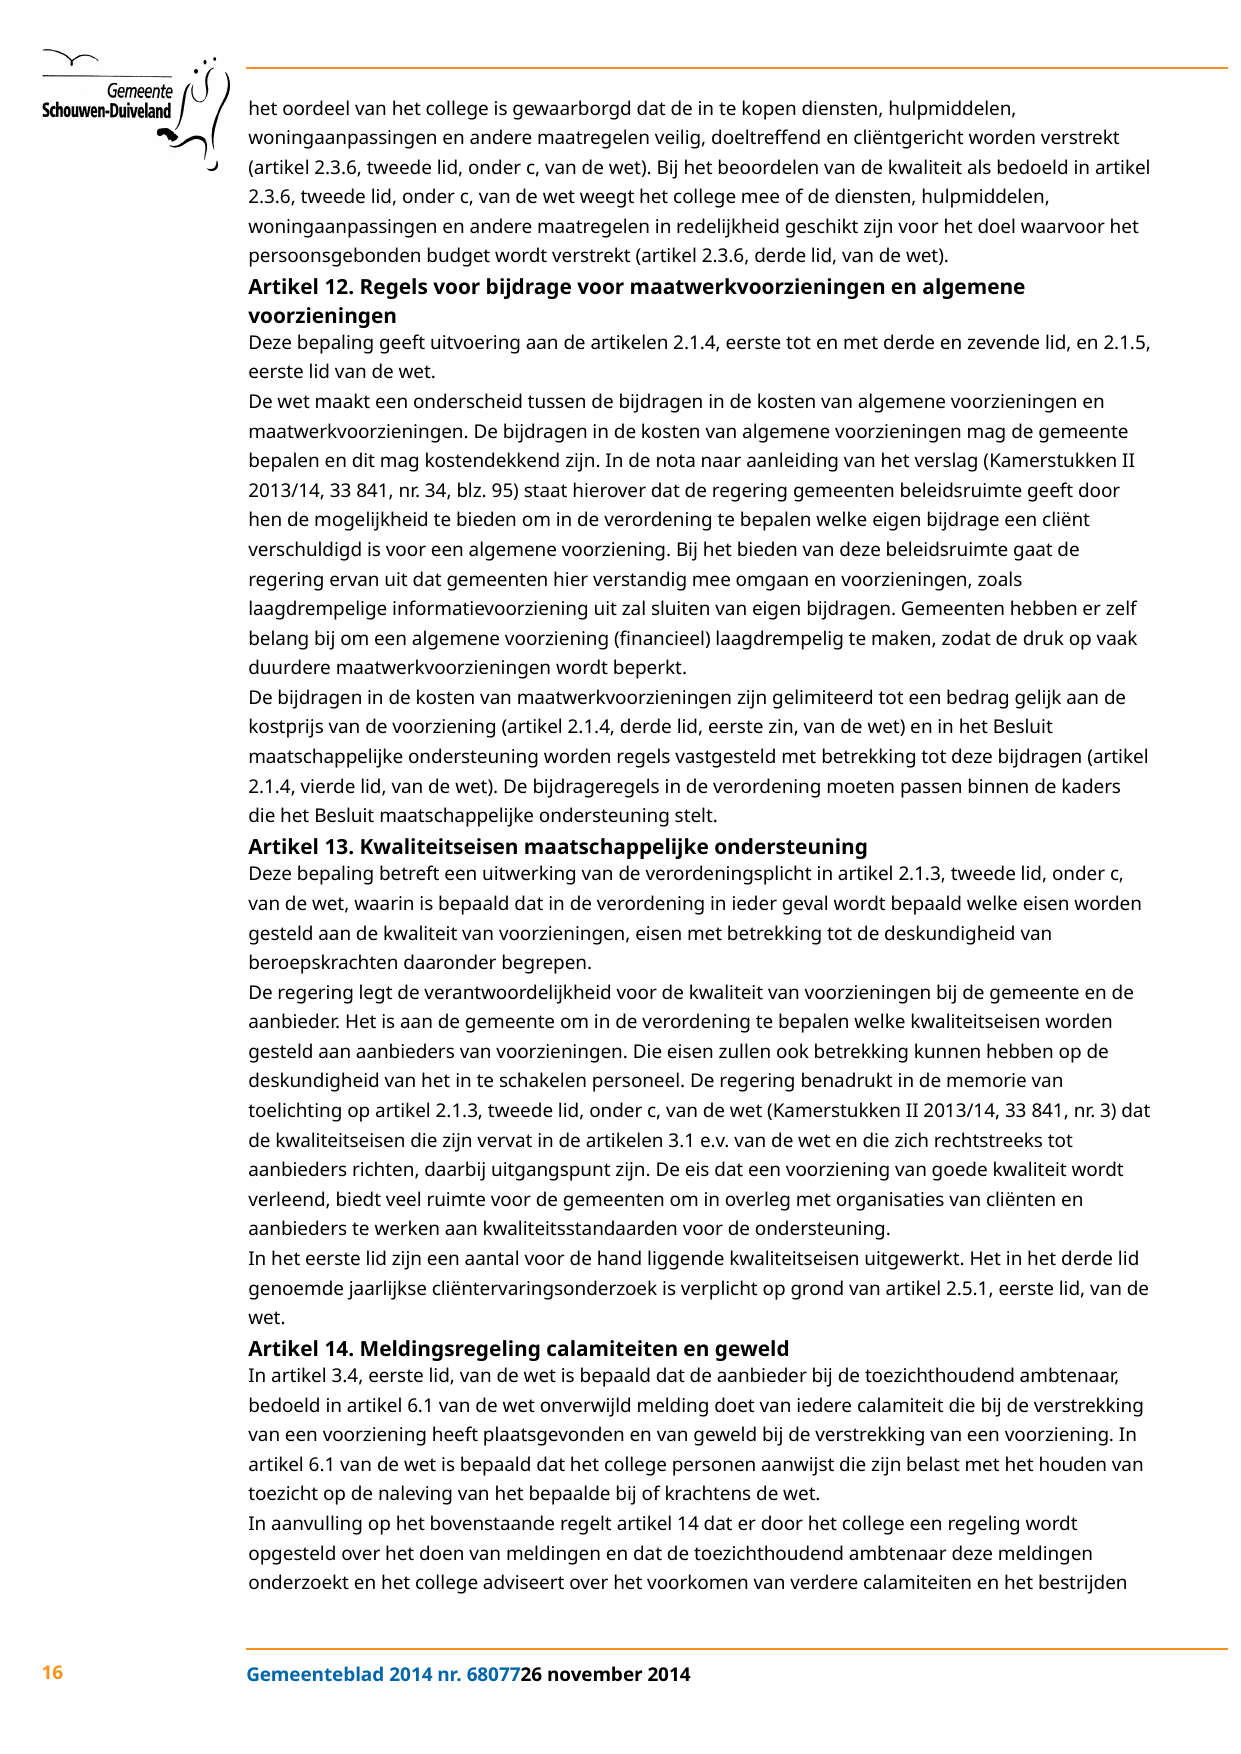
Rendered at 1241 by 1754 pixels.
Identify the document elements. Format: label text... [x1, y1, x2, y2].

text De wet maakt een onderscheid tussen de bijdragen in de kosten van algemene voorzieningen en maatwerkvoorzieningen. De bijdragen in de kosten van algemene voorzieningen mag de gemeente bepalen en dit mag kostendekkend zijn. In de nota naar aanleiding van het verslag (Kamerstukken II 2013/14, 33 841, nr. 34, blz. 95) staat hierover dat de regering gemeenten beleidsruimte geeft door hen de mogelijkheid te bieden om in de verordening te bepalen welke eigen bijdrage een cliënt verschuldigd is voor een algemene voorziening. Bij het bieden van deze beleidsruimte gaat de regering ervan uit dat gemeenten hier verstandig mee omgaan en voorzieningen, zoals laagdrempelige informatievoorziening uit zal sluiten van eigen bijdragen. Gemeenten hebben er zelf belang bij om een algemene voorziening (financieel) laagdrempelig te maken, zodat de druk op vaak duurdere maatwerkvoorzieningen wordt beperkt. [248, 388, 1152, 680]
picture [41, 47, 231, 172]
text Artikel 12. Regels voor bijdrage voor maatwerkvoorzieningen en algemene voorzieningen [248, 272, 1152, 329]
text Deze bepaling betreft een uitwerking van de verordeningsplicht in artikel 2.1.3, tweede lid, onder c, van de wet, waarin is bepaald dat in de verordening in ieder geval wordt bepaald welke eisen worden gesteld aan de kwaliteit van voorzieningen, eisen met betrekking tot de deskundigheid van beroepskrachten daaronder begrepen. [248, 861, 1152, 975]
text Artikel 13. Kwaliteitseisen maatschappelijke ondersteuning [248, 832, 1152, 861]
text In artikel 3.4, eerste lid, van de wet is bepaald dat de aanbieder bij de toezichthoudend ambtenaar, bedoeld in artikel 6.1 van de wet onverwijld melding doet van iedere calamiteit die bij de verstrekking van een voorziening heeft plaatsgevonden en van geweld bij de verstrekking van een voorziening. In artikel 6.1 van de wet is bepaald dat het college personen aanwijst die zijn belast met het houden van toezicht op de naleving van het bepaalde bij of krachtens de wet. [248, 1362, 1152, 1506]
text In het eerste lid zijn een aantal voor de hand liggende kwaliteitseisen uitgewerkt. Het in het derde lid genoemde jaarlijkse cliëntervaringsonderzoek is verplicht op grond van artikel 2.5.1, eerste lid, van de wet. [248, 1245, 1152, 1330]
text De regering legt de verantwoordelijkheid voor de kwaliteit van voorzieningen bij de gemeente en de aanbieder. Het is aan de gemeente om in de verordening te bepalen welke kwaliteitseisen worden gesteld aan aanbieders van voorzieningen. Die eisen zullen ook betrekking kunnen hebben op de deskundigheid van het in te schakelen personeel. De regering benadrukt in de memorie van toelichting op artikel 2.1.3, tweede lid, onder c, van de wet (Kamerstukken II 2013/14, 33 841, nr. 3) dat de kwaliteitseisen die zijn vervat in de artikelen 3.1 e.v. van de wet en die zich rechtstreeks tot aanbieders richten, daarbij uitgangspunt zijn. De eis dat een voorziening van goede kwaliteit wordt verleend, biedt veel ruimte voor de gemeenten om in overleg met organisaties van cliënten en aanbieders te werken aan kwaliteitsstandaarden voor de ondersteuning. [248, 979, 1152, 1241]
text In aanvulling op het bovenstaande regelt artikel 14 dat er door het college een regeling wordt opgesteld over het doen van meldingen en dat de toezichthoudend ambtenaar deze meldingen onderzoekt en het college adviseert over het voorkomen van verdere calamiteiten en het bestrijden [248, 1510, 1152, 1595]
text het oordeel van het college is gewaarborgd dat de in te kopen diensten, hulpmiddelen, woningaanpassingen en andere maatregelen veilig, doeltreffend en cliëntgericht worden verstrekt (artikel 2.3.6, tweede lid, onder c, van de wet). Bij het beoordelen van de kwaliteit als bedoeld in artikel 2.3.6, tweede lid, onder c, van de wet weegt het college mee of de diensten, hulpmiddelen, woningaanpassingen en andere maatregelen in redelijkheid geschikt zijn voor het doel waarvoor het persoonsgebonden budget wordt verstrekt (artikel 2.3.6, derde lid, van de wet). [248, 95, 1152, 268]
text Deze bepaling geeft uitvoering aan de artikelen 2.1.4, eerste tot en met derde en zevende lid, en 2.1.5, eerste lid van de wet. [248, 329, 1152, 384]
text De bijdragen in de kosten van maatwerkvoorzieningen zijn gelimiteerd tot een bedrag gelijk aan de kostprijs van de voorziening (artikel 2.1.4, derde lid, eerste zin, van de wet) en in het Besluit maatschappelijke ondersteuning worden regels vastgesteld met betrekking tot deze bijdragen (artikel 2.1.4, vierde lid, van de wet). De bijdrageregels in de verordening moeten passen binnen de kaders die het Besluit maatschappelijke ondersteuning stelt. [248, 684, 1152, 828]
text Artikel 14. Meldingsregeling calamiteiten en geweld [248, 1334, 1152, 1362]
